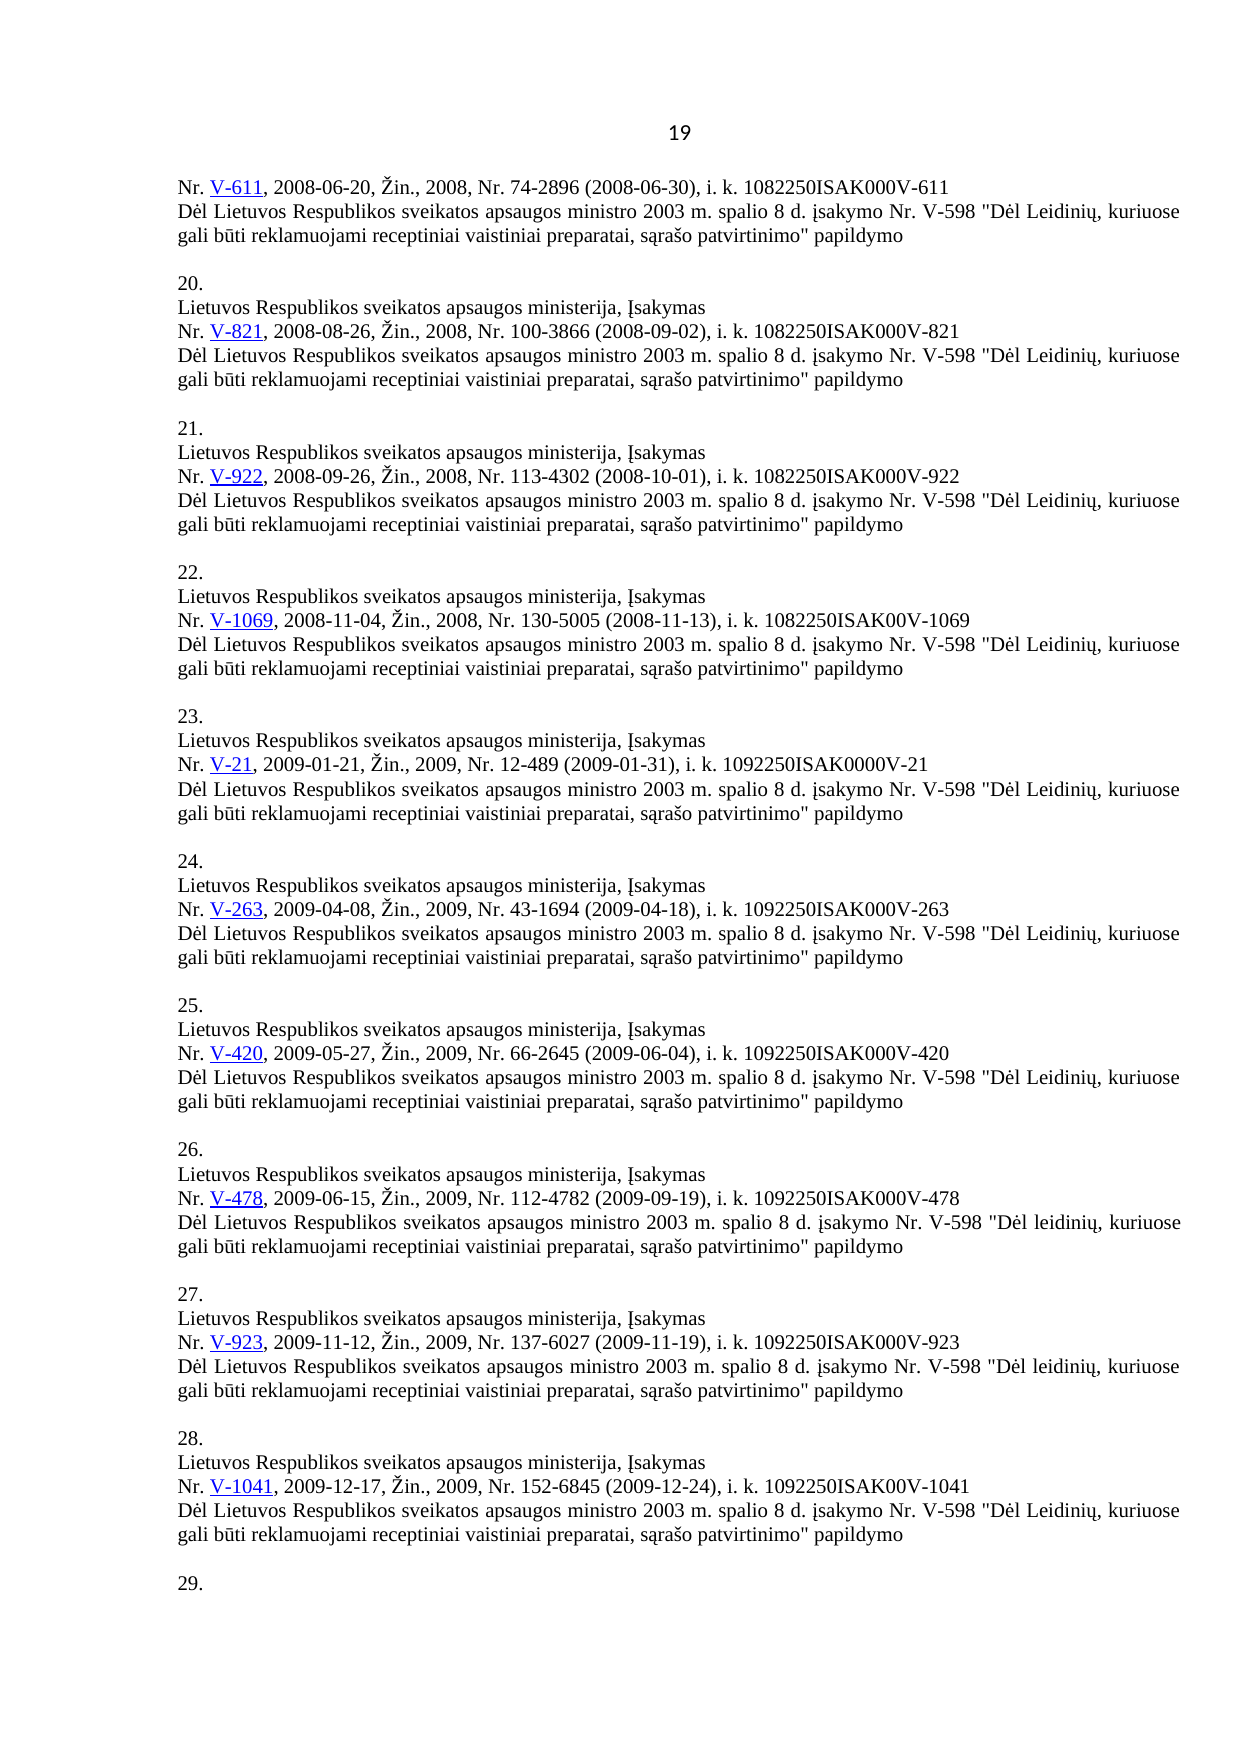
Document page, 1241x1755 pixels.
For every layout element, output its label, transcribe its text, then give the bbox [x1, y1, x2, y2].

text Dėl Lietuvos Respublikos sveikatos apsaugos ministro 2003 m. spalio 8 d. įsakymo Nr. V-598 "Dėl Leidinių, kuriuose gali būti reklamuojami receptiniai vaistiniai preparatai, sąrašo patvirtinimo" papildymo [177, 488, 1181, 536]
text Dėl Lietuvos Respublikos sveikatos apsaugos ministro 2003 m. spalio 8 d. įsakymo Nr. V-598 "Dėl Leidinių, kuriuose gali būti reklamuojami receptiniai vaistiniai preparatai, sąrašo patvirtinimo" papildymo [177, 1498, 1181, 1546]
text Nr. V-922, 2008-09-26, Žin., 2008, Nr. 113-4302 (2008-10-01), i. k. 1082250ISAK000V-922 [177, 464, 1181, 488]
text Lietuvos Respublikos sveikatos apsaugos ministerija, Įsakymas [177, 1306, 1181, 1330]
text Nr. V-420, 2009-05-27, Žin., 2009, Nr. 66-2645 (2009-06-04), i. k. 1092250ISAK000V-420 [177, 1041, 1181, 1065]
text Dėl Lietuvos Respublikos sveikatos apsaugos ministro 2003 m. spalio 8 d. įsakymo Nr. V-598 "Dėl Leidinių, kuriuose gali būti reklamuojami receptiniai vaistiniai preparatai, sąrašo patvirtinimo" papildymo [177, 343, 1181, 391]
text 28. [177, 1426, 1181, 1450]
text 29. [177, 1571, 1181, 1594]
text 22. [177, 560, 1181, 584]
text Dėl Lietuvos Respublikos sveikatos apsaugos ministro 2003 m. spalio 8 d. įsakymo Nr. V-598 "Dėl Leidinių, kuriuose gali būti reklamuojami receptiniai vaistiniai preparatai, sąrašo patvirtinimo" papildymo [177, 632, 1181, 680]
text Dėl Lietuvos Respublikos sveikatos apsaugos ministro 2003 m. spalio 8 d. įsakymo Nr. V-598 "Dėl Leidinių, kuriuose gali būti reklamuojami receptiniai vaistiniai preparatai, sąrašo patvirtinimo" papildymo [177, 1065, 1181, 1113]
text Lietuvos Respublikos sveikatos apsaugos ministerija, Įsakymas [177, 439, 1181, 464]
text Lietuvos Respublikos sveikatos apsaugos ministerija, Įsakymas [177, 1450, 1181, 1474]
text Dėl Lietuvos Respublikos sveikatos apsaugos ministro 2003 m. spalio 8 d. įsakymo Nr. V-598 "Dėl Leidinių, kuriuose gali būti reklamuojami receptiniai vaistiniai preparatai, sąrašo patvirtinimo" papildymo [177, 199, 1181, 247]
text Nr. V-611, 2008-06-20, Žin., 2008, Nr. 74-2896 (2008-06-30), i. k. 1082250ISAK000V-611 [177, 175, 1181, 199]
text 27. [177, 1282, 1181, 1306]
text Nr. V-263, 2009-04-08, Žin., 2009, Nr. 43-1694 (2009-04-18), i. k. 1092250ISAK000V-263 [177, 897, 1181, 921]
text Nr. V-1069, 2008-11-04, Žin., 2008, Nr. 130-5005 (2008-11-13), i. k. 1082250ISAK00V-1069 [177, 608, 1181, 632]
text 26. [177, 1137, 1181, 1161]
text Lietuvos Respublikos sveikatos apsaugos ministerija, Įsakymas [177, 1017, 1181, 1041]
text Nr. V-821, 2008-08-26, Žin., 2008, Nr. 100-3866 (2008-09-02), i. k. 1082250ISAK000V-821 [177, 319, 1181, 343]
text 20. [177, 271, 1181, 295]
text 25. [177, 993, 1181, 1017]
text Dėl Lietuvos Respublikos sveikatos apsaugos ministro 2003 m. spalio 8 d. įsakymo Nr. V-598 "Dėl Leidinių, kuriuose gali būti reklamuojami receptiniai vaistiniai preparatai, sąrašo patvirtinimo" papildymo [177, 776, 1181, 824]
text Dėl Lietuvos Respublikos sveikatos apsaugos ministro 2003 m. spalio 8 d. įsakymo Nr. V-598 "Dėl leidinių, kuriuose gali būti reklamuojami receptiniai vaistiniai preparatai, sąrašo patvirtinimo" papildymo [177, 1354, 1181, 1402]
text Nr. V-21, 2009-01-21, Žin., 2009, Nr. 12-489 (2009-01-31), i. k. 1092250ISAK0000V-21 [177, 752, 1181, 776]
text Dėl Lietuvos Respublikos sveikatos apsaugos ministro 2003 m. spalio 8 d. įsakymo Nr. V-598 "Dėl leidinių, kuriuose gali būti reklamuojami receptiniai vaistiniai preparatai, sąrašo patvirtinimo" papildymo [177, 1209, 1181, 1258]
text Nr. V-923, 2009-11-12, Žin., 2009, Nr. 137-6027 (2009-11-19), i. k. 1092250ISAK000V-923 [177, 1330, 1181, 1354]
text Nr. V-1041, 2009-12-17, Žin., 2009, Nr. 152-6845 (2009-12-24), i. k. 1092250ISAK00V-1041 [177, 1474, 1181, 1498]
text Dėl Lietuvos Respublikos sveikatos apsaugos ministro 2003 m. spalio 8 d. įsakymo Nr. V-598 "Dėl Leidinių, kuriuose gali būti reklamuojami receptiniai vaistiniai preparatai, sąrašo patvirtinimo" papildymo [177, 921, 1181, 969]
text Lietuvos Respublikos sveikatos apsaugos ministerija, Įsakymas [177, 584, 1181, 608]
text Lietuvos Respublikos sveikatos apsaugos ministerija, Įsakymas [177, 295, 1181, 319]
text 23. [177, 704, 1181, 728]
text Lietuvos Respublikos sveikatos apsaugos ministerija, Įsakymas [177, 728, 1181, 752]
text 21. [177, 416, 1181, 439]
text 24. [177, 849, 1181, 873]
text Nr. V-478, 2009-06-15, Žin., 2009, Nr. 112-4782 (2009-09-19), i. k. 1092250ISAK000V-478 [177, 1186, 1181, 1209]
text Lietuvos Respublikos sveikatos apsaugos ministerija, Įsakymas [177, 873, 1181, 897]
text Lietuvos Respublikos sveikatos apsaugos ministerija, Įsakymas [177, 1161, 1181, 1186]
